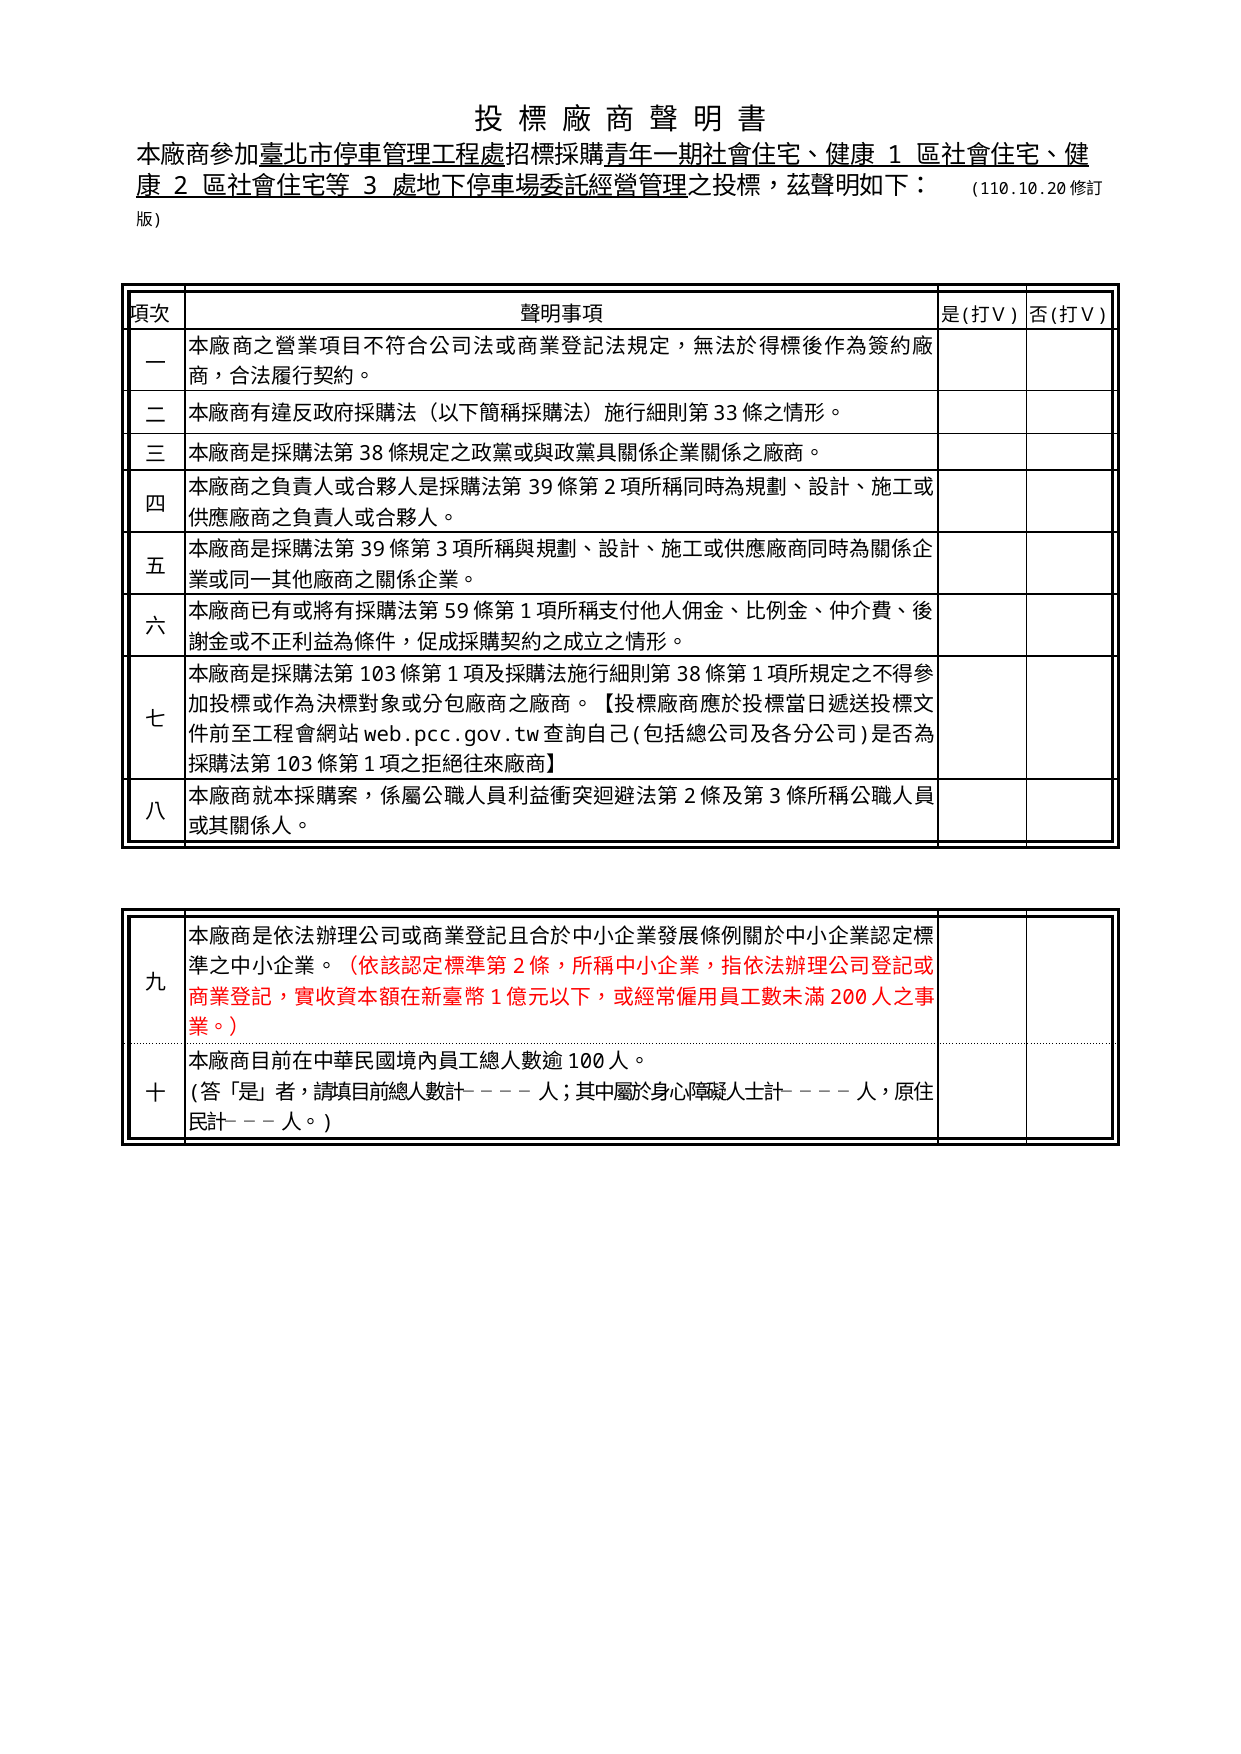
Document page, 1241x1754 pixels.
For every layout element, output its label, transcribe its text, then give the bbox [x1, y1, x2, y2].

table_cell [1027, 595, 1111, 655]
table_cell [939, 1043, 1026, 1137]
table_header 項次 [126, 286, 184, 328]
table_cell [1027, 471, 1111, 531]
table_cell 本廠商有違反政府採購法（以下簡稱採購法）施行細則第33條之情形。 [186, 391, 937, 432]
table_cell [1027, 533, 1111, 593]
table_cell 本廠商就本採購案，係屬公職人員利益衝突迴避法第2條及第3條所稱公職人員或其關係人。 [186, 780, 937, 840]
table_cell [939, 471, 1026, 531]
table_cell 本廠商之負責人或合夥人是採購法第39條第2項所稱同時為規劃、設計、施工或供應廠商之負責人或合夥人。 [186, 471, 937, 531]
table_cell 本廠商目前在中華民國境內員工總人數逾100人。 (答「是」者，請填目前總人數計╴╴╴╴人；其中屬於身心障礙人士計╴╴╴╴人，原住民計╴╴╴人。) [186, 1043, 937, 1137]
table_cell 七 [131, 657, 184, 778]
table_cell [939, 330, 1026, 390]
table_cell 本廠商是採購法第103條第1項及採購法施行細則第38條第1項所規定之不得參加投標或作為決標對象或分包廠商之廠商。【投標廠商應於投標當日遞送投標文件前至工程會網站web.pcc.gov.tw查詢自己(包括總公司及各分公司)是否為採購法第103條第1項之拒絕往來廠商】 [186, 657, 937, 778]
table_cell 四 [131, 471, 184, 531]
table_header [1027, 918, 1111, 1042]
table_cell 本廠商是採購法第38條規定之政黨或與政黨具關係企業關係之廠商。 [186, 434, 937, 469]
table_cell [1027, 780, 1111, 840]
table_header 聲明事項 [186, 293, 937, 328]
table_cell 本廠商已有或將有採購法第59條第1項所稱支付他人佣金、比例金、仲介費、後謝金或不正利益為條件，促成採購契約之成立之情形。 [186, 595, 937, 655]
table_header 否(打Ｖ) [1027, 286, 1115, 328]
table_cell [939, 595, 1026, 655]
table_header 九 [126, 911, 184, 1042]
table_cell 本廠商是採購法第39條第3項所稱與規劃、設計、施工或供應廠商同時為關係企業或同一其他廠商之關係企業。 [186, 533, 937, 593]
table_cell [1027, 391, 1111, 432]
table_header 本廠商是依法辦理公司或商業登記且合於中小企業發展條例關於中小企業認定標準之中小企業。（依該認定標準第2條，所稱中小企業，指依法辦理公司登記或商業登記，實收資本額在新臺幣1億元以下，或經常僱用員工數未滿200人之事業。） [186, 918, 937, 1042]
table_header [186, 286, 937, 290]
table_cell [939, 434, 1026, 469]
table_header [939, 911, 1026, 915]
table_cell 六 [131, 595, 184, 655]
table_header [939, 286, 1026, 290]
table_cell [1027, 657, 1111, 778]
table_cell 二 [131, 391, 184, 432]
text 投 標 廠 商 聲 明 書 [136, 96, 1104, 138]
table_header [186, 911, 937, 915]
text 本廠商參加臺北市停車管理工程處招標採購青年一期社會住宅、健康 1 區社會住宅、健康 2 區社會住宅等 3 處地下停車場委託經營管理之投標，茲聲明如下： (110.10.20修訂版) [136, 138, 1104, 232]
table_cell 本廠商之營業項目不符合公司法或商業登記法規定，無法於得標後作為簽約廠商，合法履行契約。 [186, 330, 937, 390]
table_cell [1027, 434, 1111, 469]
table_cell 八 [131, 780, 184, 840]
table_cell 五 [131, 533, 184, 593]
table_cell [939, 533, 1026, 593]
table_header [939, 918, 1026, 1042]
table_header [1027, 911, 1115, 1042]
table_cell [1027, 1043, 1111, 1137]
table_cell [1027, 330, 1111, 390]
table_cell 三 [131, 434, 184, 469]
table_cell 十 [131, 1043, 184, 1137]
table_header 是(打Ｖ) [939, 293, 1026, 328]
table_cell [939, 780, 1026, 840]
table_cell [939, 391, 1026, 432]
table_cell 一 [131, 330, 184, 390]
table_cell [939, 657, 1026, 778]
